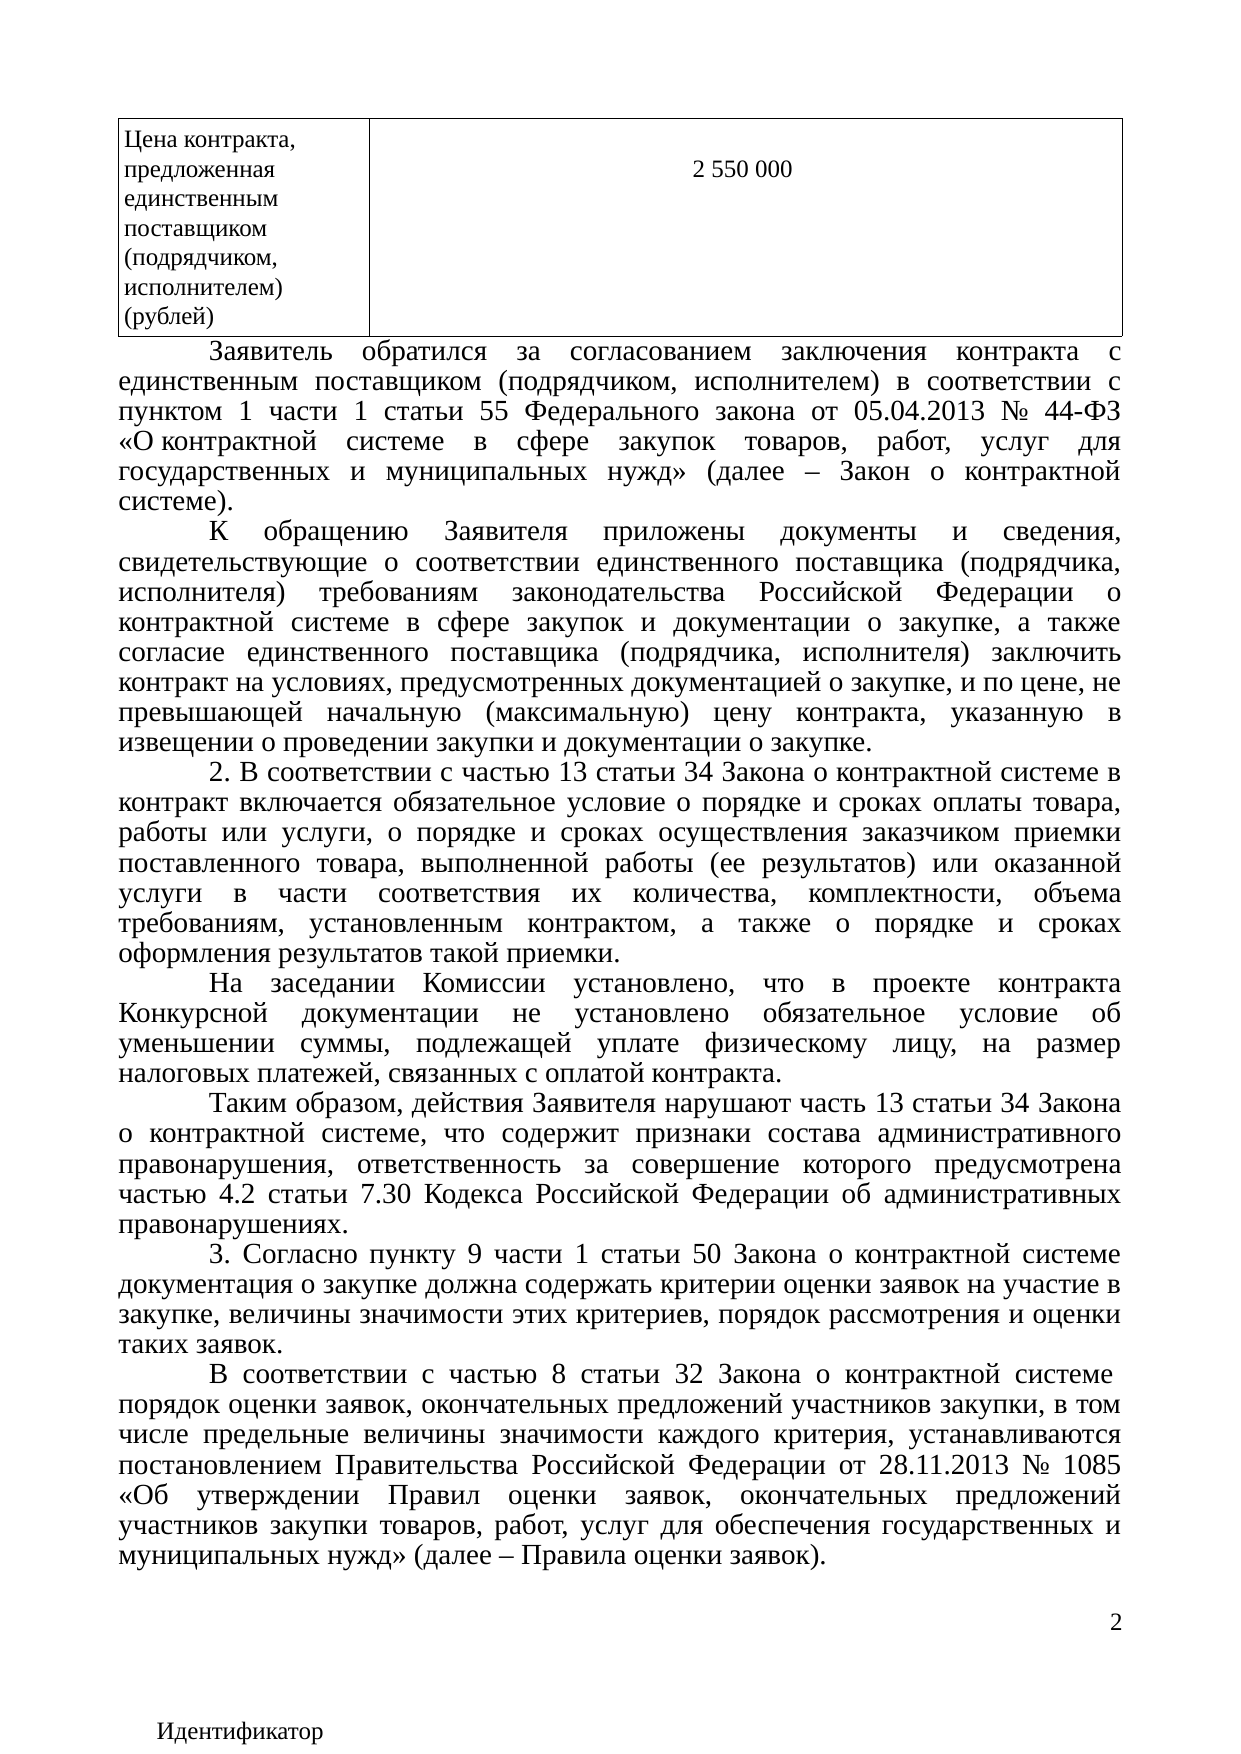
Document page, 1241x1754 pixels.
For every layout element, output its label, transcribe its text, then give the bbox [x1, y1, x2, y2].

text На заседании Комиссии установлено, что в проекте контракта Конкурсной документации не установлено обязательное условие об уменьшении суммы, подлежащей уплате физическому лицу, на размер налоговых платежей, связанных с оплатой контракта. [118, 968, 1122, 1089]
text Таким образом, действия Заявителя нарушают часть 13 статьи 34 Закона о контрактной системе, что содержит признаки состава административного правонарушения, ответственность за совершение которого предусмотрена частью 4.2 статьи 7.30 Кодекса Российской Федерации об административных правонарушениях. [118, 1089, 1122, 1239]
table_cell Цена контракта, предложенная единственным поставщиком (подрядчиком, исполнителем) (рублей) [119, 119, 369, 336]
text 3. Согласно пункту 9 части 1 статьи 50 Закона о контрактной системе документация о закупке должна содержать критерии оценки заявок на участие в закупке, величины значимости этих критериев, порядок рассмотрения и оценки таких заявок. [118, 1239, 1122, 1360]
text 2. В соответствии с частью 13 статьи 34 Закона о контрактной системе в контракт включается обязательное условие о порядке и сроках оплаты товара, работы или услуги, о порядке и сроках осуществления заказчиком приемки поставленного товара, выполненной работы (ее результатов) или оказанной услуги в части соответствия их количества, комплектности, объема требованиям, установленным контрактом, а также о порядке и сроках оформления результатов такой приемки. [118, 758, 1122, 968]
text В соответствии с частью 8 статьи 32 Закона о контрактной системе порядок оценки заявок, окончательных предложений участников закупки, в том числе предельные величины значимости каждого критерия, устанавливаются постановлением Правительства Российской Федерации от 28.11.2013 № 1085 «Об утверждении Правил оценки заявок, окончательных предложений участников закупки товаров, работ, услуг для обеспечения государственных и муниципальных нужд» (далее – Правила оценки заявок). [118, 1360, 1122, 1570]
table_cell 2 550 000 [370, 119, 1122, 336]
text Заявитель обратился за согласованием заключения контракта с единственным поставщиком (подрядчиком, исполнителем) в соответствии с пунктом 1 части 1 статьи 55 Федерального закона от 05.04.2013 № 44-ФЗ «О контрактной системе в сфере закупок товаров, работ, услуг для государственных и муниципальных нужд» (далее – Закон о контрактной системе). [118, 337, 1122, 517]
text К обращению Заявителя приложены документы и сведения, свидетельствующие о соответствии единственного поставщика (подрядчика, исполнителя) требованиям законодательства Российской Федерации о контрактной системе в сфере закупок и документации о закупке, а также согласие единственного поставщика (подрядчика, исполнителя) заключить контракт на условиях, предусмотренных документацией о закупке, и по цене, не превышающей начальную (максимальную) цену контракта, указанную в извещении о проведении закупки и документации о закупке. [118, 517, 1122, 758]
